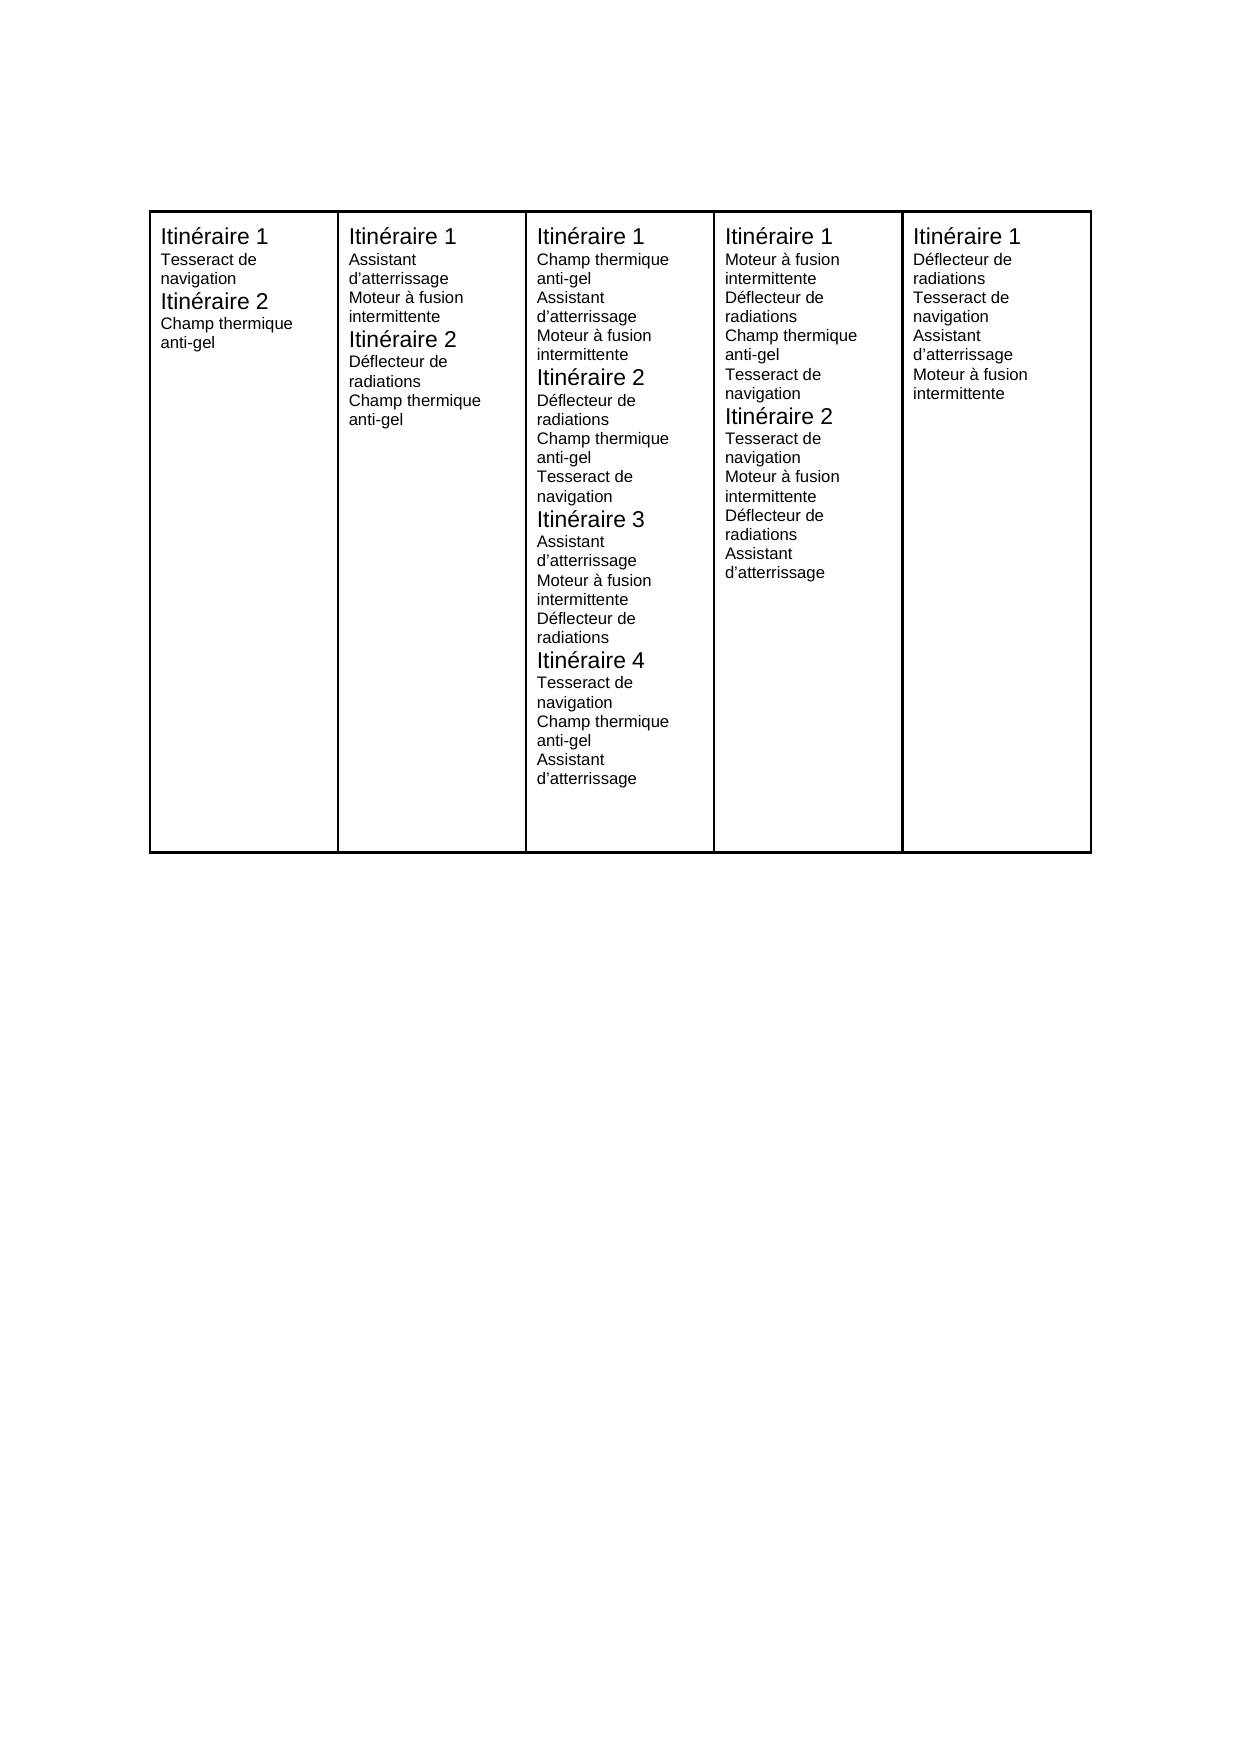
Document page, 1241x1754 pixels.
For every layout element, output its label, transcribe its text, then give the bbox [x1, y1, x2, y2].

table_header Itinéraire 1 Tesseract de navigation Itinéraire 2 Champ thermique anti-gel [151, 213, 337, 851]
table_header Itinéraire 1 Déflecteur de radiations Tesseract de navigation Assistant d’atterrissage Moteur à fusion intermittente [904, 213, 1090, 851]
table_header Itinéraire 1 Assistant d’atterrissage Moteur à fusion intermittente Itinéraire 2 Déflecteur de radiations Champ thermique anti-gel [339, 213, 525, 851]
table_header Itinéraire 1 Moteur à fusion intermittente Déflecteur de radiations Champ thermique anti-gel Tesseract de navigation Itinéraire 2 Tesseract de navigation Moteur à fusion intermittente Déflecteur de radiations Assistant d’atterrissage [715, 213, 901, 851]
table_header Itinéraire 1 Champ thermique anti-gel Assistant d’atterrissage Moteur à fusion intermittente Itinéraire 2 Déflecteur de radiations Champ thermique anti-gel Tesseract de navigation Itinéraire 3 Assistant d’atterrissage Moteur à fusion intermittente Déflecteur de radiations Itinéraire 4 Tesseract de navigation Champ thermique anti-gel Assistant d’atterrissage [527, 213, 713, 851]
